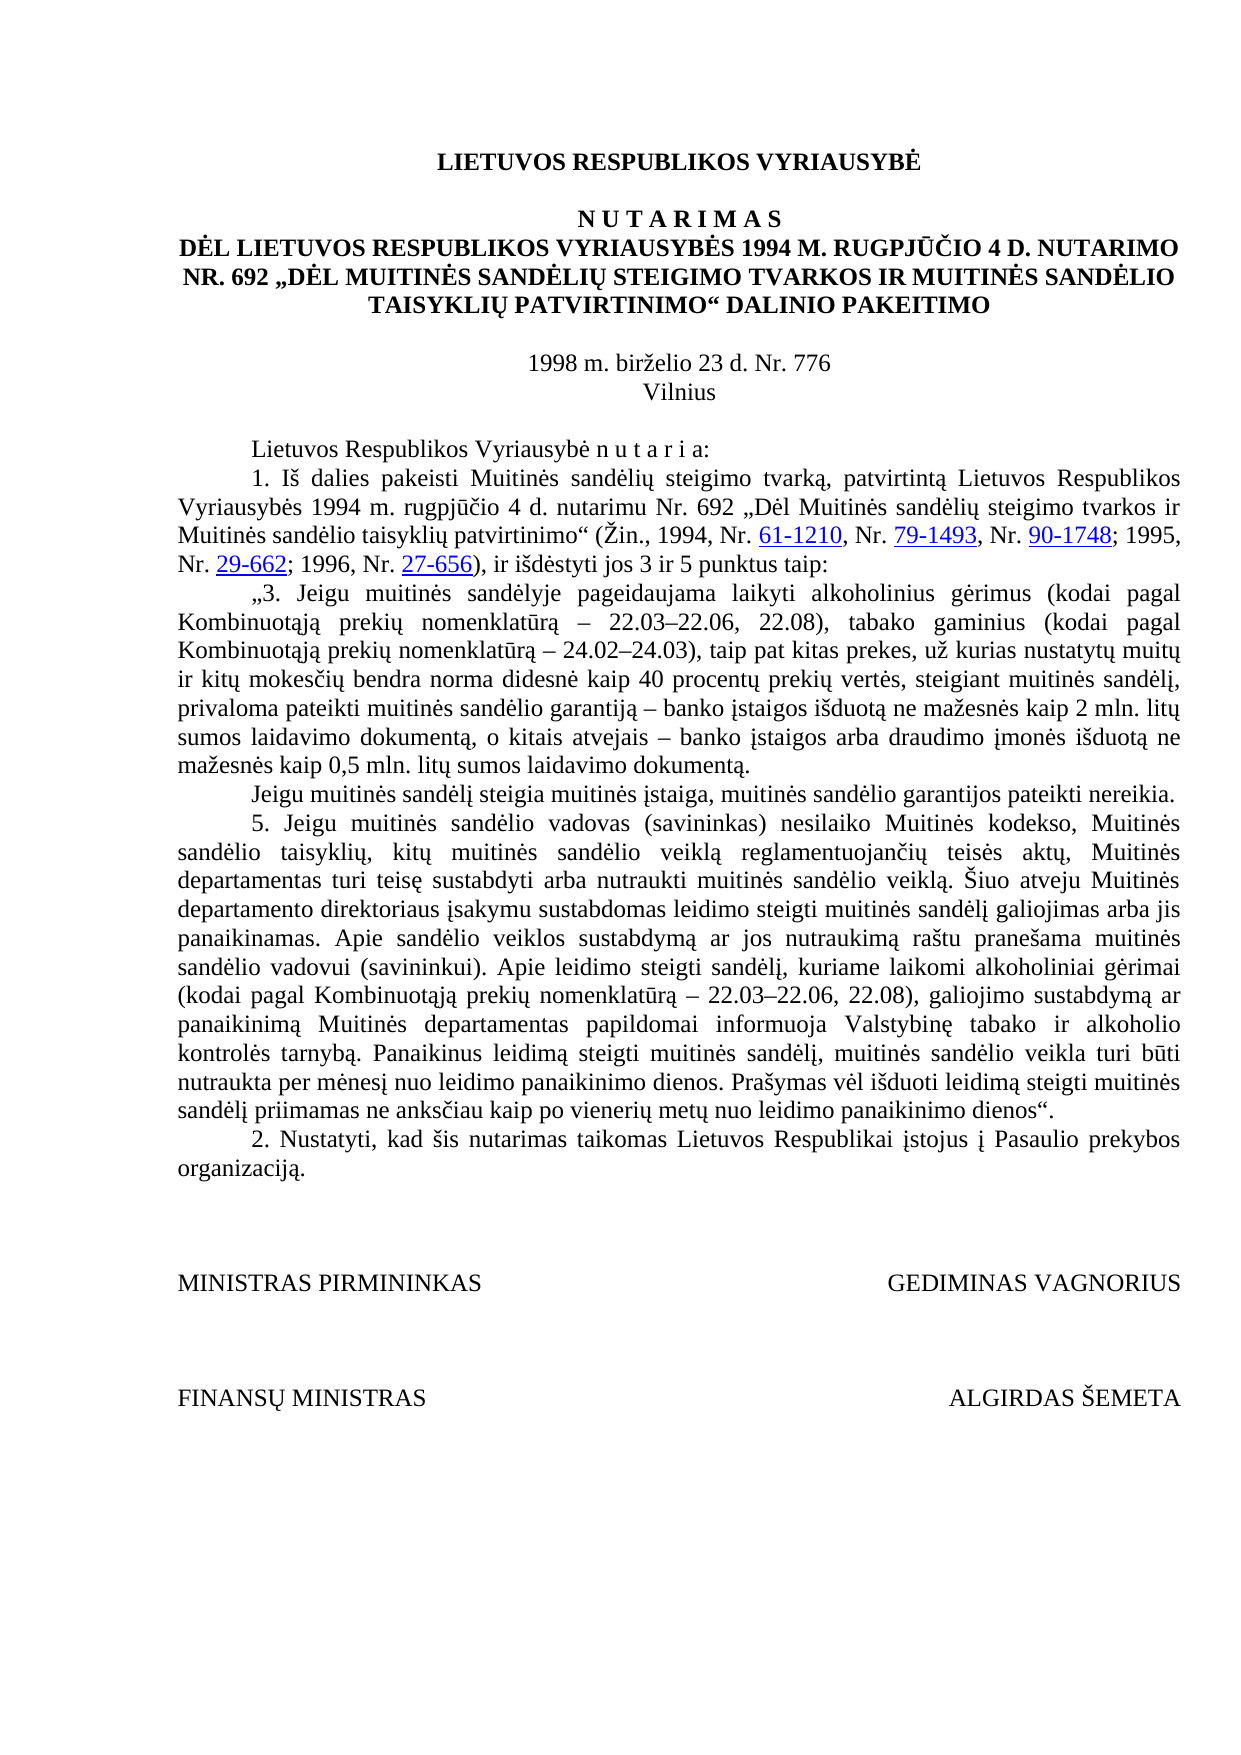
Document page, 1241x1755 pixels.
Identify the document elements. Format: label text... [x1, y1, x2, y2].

text FINANSŲ MINISTRAS ALGIRDAS ŠEMETA [177, 1383, 1181, 1412]
text N U T A R I M A S [177, 204, 1181, 233]
text 2. Nustatyti, kad šis nutarimas taikomas Lietuvos Respublikai įstojus į Pasaulio prekybos organizaciją. [177, 1124, 1181, 1182]
text 1. Iš dalies pakeisti Muitinės sandėlių steigimo tvarką, patvirtintą Lietuvos Respublikos Vyriausybės 1994 m. rugpjūčio 4 d. nutarimu Nr. 692 „Dėl Muitinės sandėlių steigimo tvarkos ir Muitinės sandėlio taisyklių patvirtinimo“ (Žin., 1994, Nr. 61-1210, Nr. 79-1493, Nr. 90-1748; 1995, Nr. 29-662; 1996, Nr. 27-656), ir išdėstyti jos 3 ir 5 punktus taip: [177, 463, 1181, 578]
text Jeigu muitinės sandėlį steigia muitinės įstaiga, muitinės sandėlio garantijos pateikti nereikia. [177, 779, 1181, 808]
text DĖL LIETUVOS RESPUBLIKOS VYRIAUSYBĖS 1994 M. RUGPJŪČIO 4 D. NUTARIMO NR. 692 „DĖL MUITINĖS SANDĖLIŲ STEIGIMO TVARKOS IR MUITINĖS SANDĖLIO TAISYKLIŲ PATVIRTINIMO“ DALINIO PAKEITIMO [177, 233, 1181, 319]
text MINISTRAS PIRMININKAS GEDIMINAS VAGNORIUS [177, 1268, 1181, 1297]
text Lietuvos Respublikos Vyriausybė nutaria: [177, 434, 1181, 463]
text Vilnius [177, 377, 1181, 406]
text LIETUVOS RESPUBLIKOS VYRIAUSYBĖ [177, 147, 1181, 176]
text „3. Jeigu muitinės sandėlyje pageidaujama laikyti alkoholinius gėrimus (kodai pagal Kombinuotąją prekių nomenklatūrą – 22.03–22.06, 22.08), tabako gaminius (kodai pagal Kombinuotąją prekių nomenklatūrą – 24.02–24.03), taip pat kitas prekes, už kurias nustatytų muitų ir kitų mokesčių bendra norma didesnė kaip 40 procentų prekių vertės, steigiant muitinės sandėlį, privaloma pateikti muitinės sandėlio garantiją – banko įstaigos išduotą ne mažesnės kaip 2 mln. litų sumos laidavimo dokumentą, o kitais atvejais – banko įstaigos arba draudimo įmonės išduotą ne mažesnės kaip 0,5 mln. litų sumos laidavimo dokumentą. [177, 578, 1181, 779]
text 5. Jeigu muitinės sandėlio vadovas (savininkas) nesilaiko Muitinės kodekso, Muitinės sandėlio taisyklių, kitų muitinės sandėlio veiklą reglamentuojančių teisės aktų, Muitinės departamentas turi teisę sustabdyti arba nutraukti muitinės sandėlio veiklą. Šiuo atveju Muitinės departamento direktoriaus įsakymu sustabdomas leidimo steigti muitinės sandėlį galiojimas arba jis panaikinamas. Apie sandėlio veiklos sustabdymą ar jos nutraukimą raštu pranešama muitinės sandėlio vadovui (savininkui). Apie leidimo steigti sandėlį, kuriame laikomi alkoholiniai gėrimai (kodai pagal Kombinuotąją prekių nomenklatūrą – 22.03–22.06, 22.08), galiojimo sustabdymą ar panaikinimą Muitinės departamentas papildomai informuoja Valstybinę tabako ir alkoholio kontrolės tarnybą. Panaikinus leidimą steigti muitinės sandėlį, muitinės sandėlio veikla turi būti nutraukta per mėnesį nuo leidimo panaikinimo dienos. Prašymas vėl išduoti leidimą steigti muitinės sandėlį priimamas ne anksčiau kaip po vienerių metų nuo leidimo panaikinimo dienos“. [177, 808, 1181, 1124]
text 1998 m. birželio 23 d. Nr. 776 [177, 348, 1181, 377]
